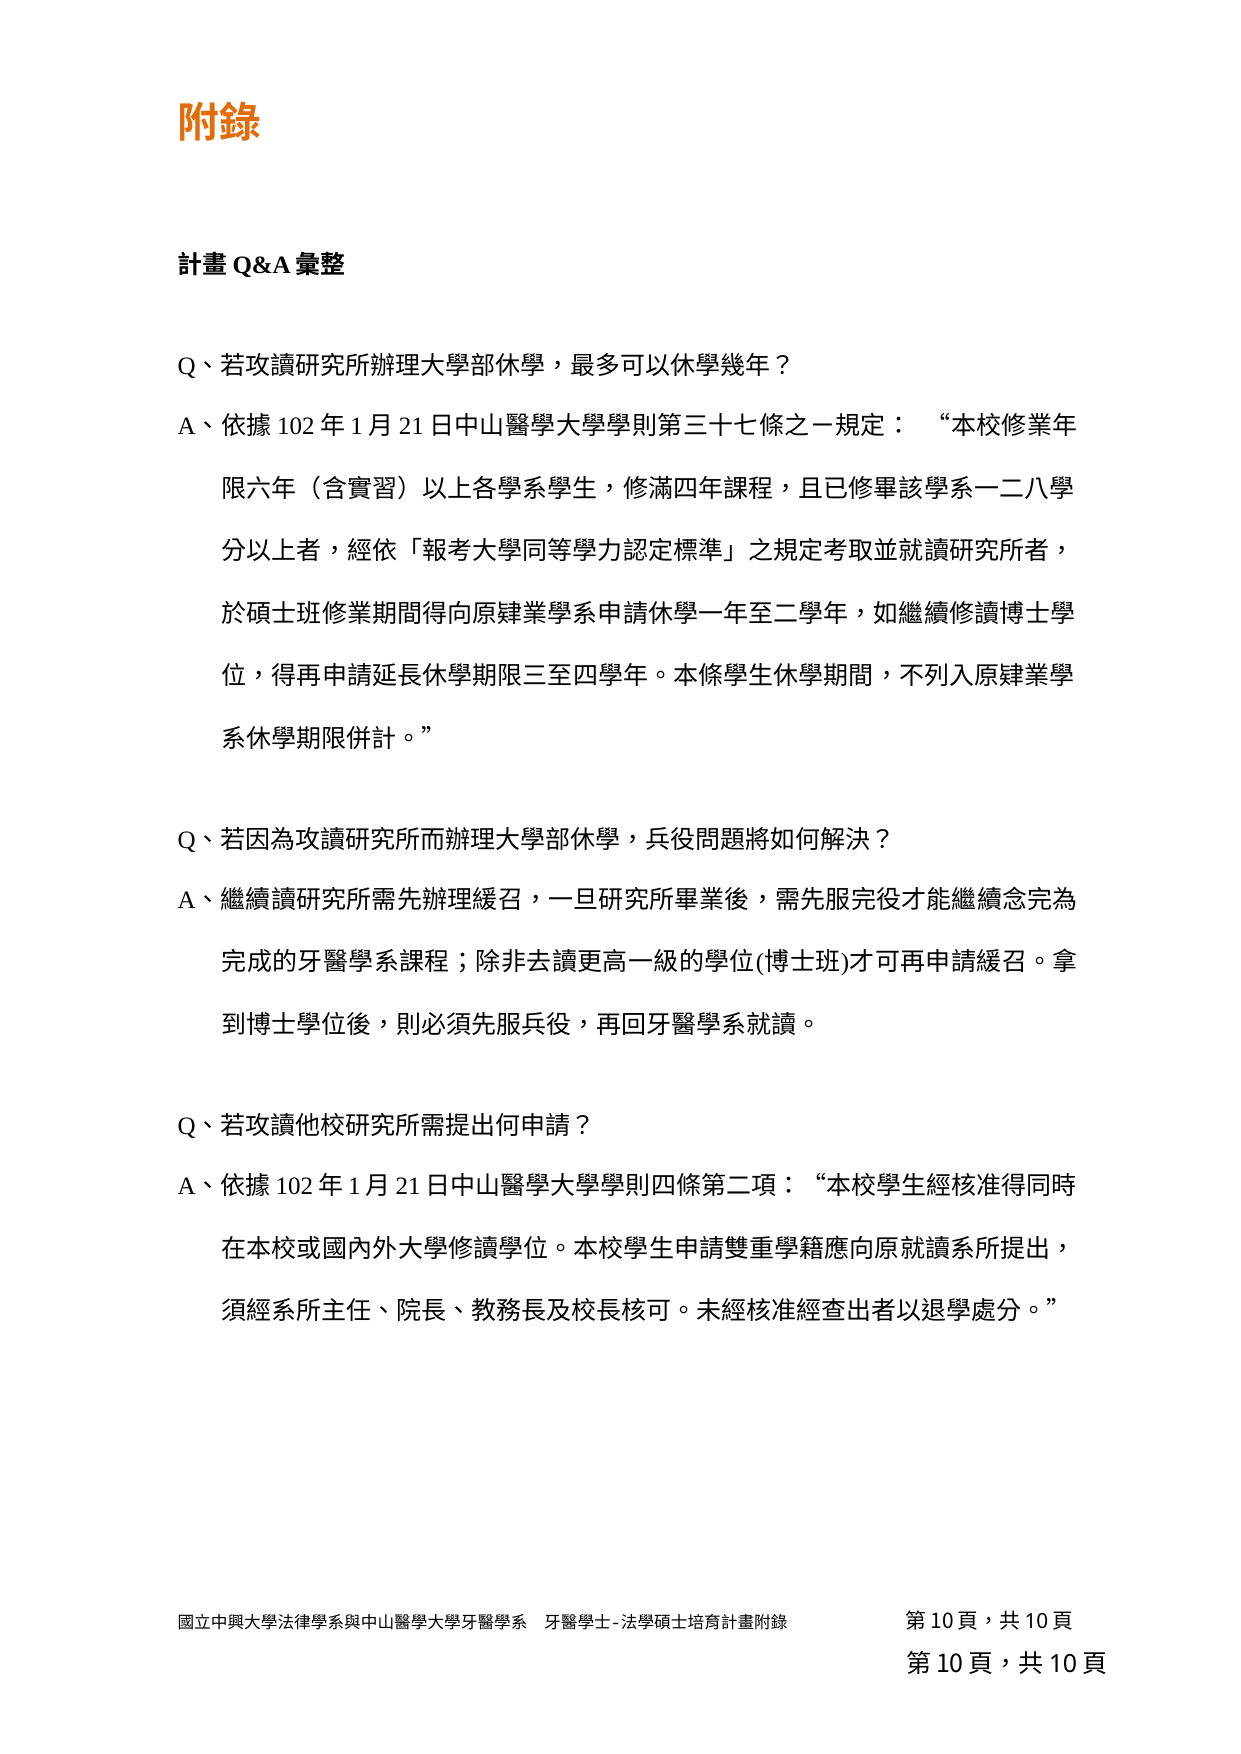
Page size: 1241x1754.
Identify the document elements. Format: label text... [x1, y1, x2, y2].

text 計畫Q&A彙整 [177, 221, 1078, 283]
text A、繼續讀研究所需先辦理緩召，一旦研究所畢業後，需先服完役才能繼續念完為完成的牙醫學系課程；除非去讀更高一級的學位(博士班)才可再申請緩召。拿到博士學位後，則必須先服兵役，再回牙醫學系就讀。 [177, 856, 1078, 1043]
text Q、若因為攻讀研究所而辦理大學部休學，兵役問題將如何解決？ [177, 819, 1078, 856]
text A、依據102年1月21日中山醫學大學學則第三十七條之ㄧ規定： “本校修業年限六年（含實習）以上各學系學生，修滿四年課程，且已修畢該學系一二八學分以上者，經依「報考大學同等學力認定標準」之規定考取並就讀研究所者，於碩士班修業期間得向原肄業學系申請休學一年至二學年，如繼續修讀博士學位，得再申請延長休學期限三至四學年。本條學生休學期間，不列入原肄業學系休學期限併計。” [177, 382, 1078, 757]
text Q、若攻讀他校研究所需提出何申請？ [177, 1106, 1078, 1142]
text Q、若攻讀研究所辦理大學部休學，最多可以休學幾年？ [177, 346, 1078, 382]
text A、依據102年1月21日中山醫學大學學則四條第二項：“本校學生經核准得同時在本校或國內外大學修讀學位。本校學生申請雙重學籍應向原就讀系所提出，須經系所主任、院長、教務長及校長核可。未經核准經查出者以退學處分。” [177, 1142, 1078, 1329]
